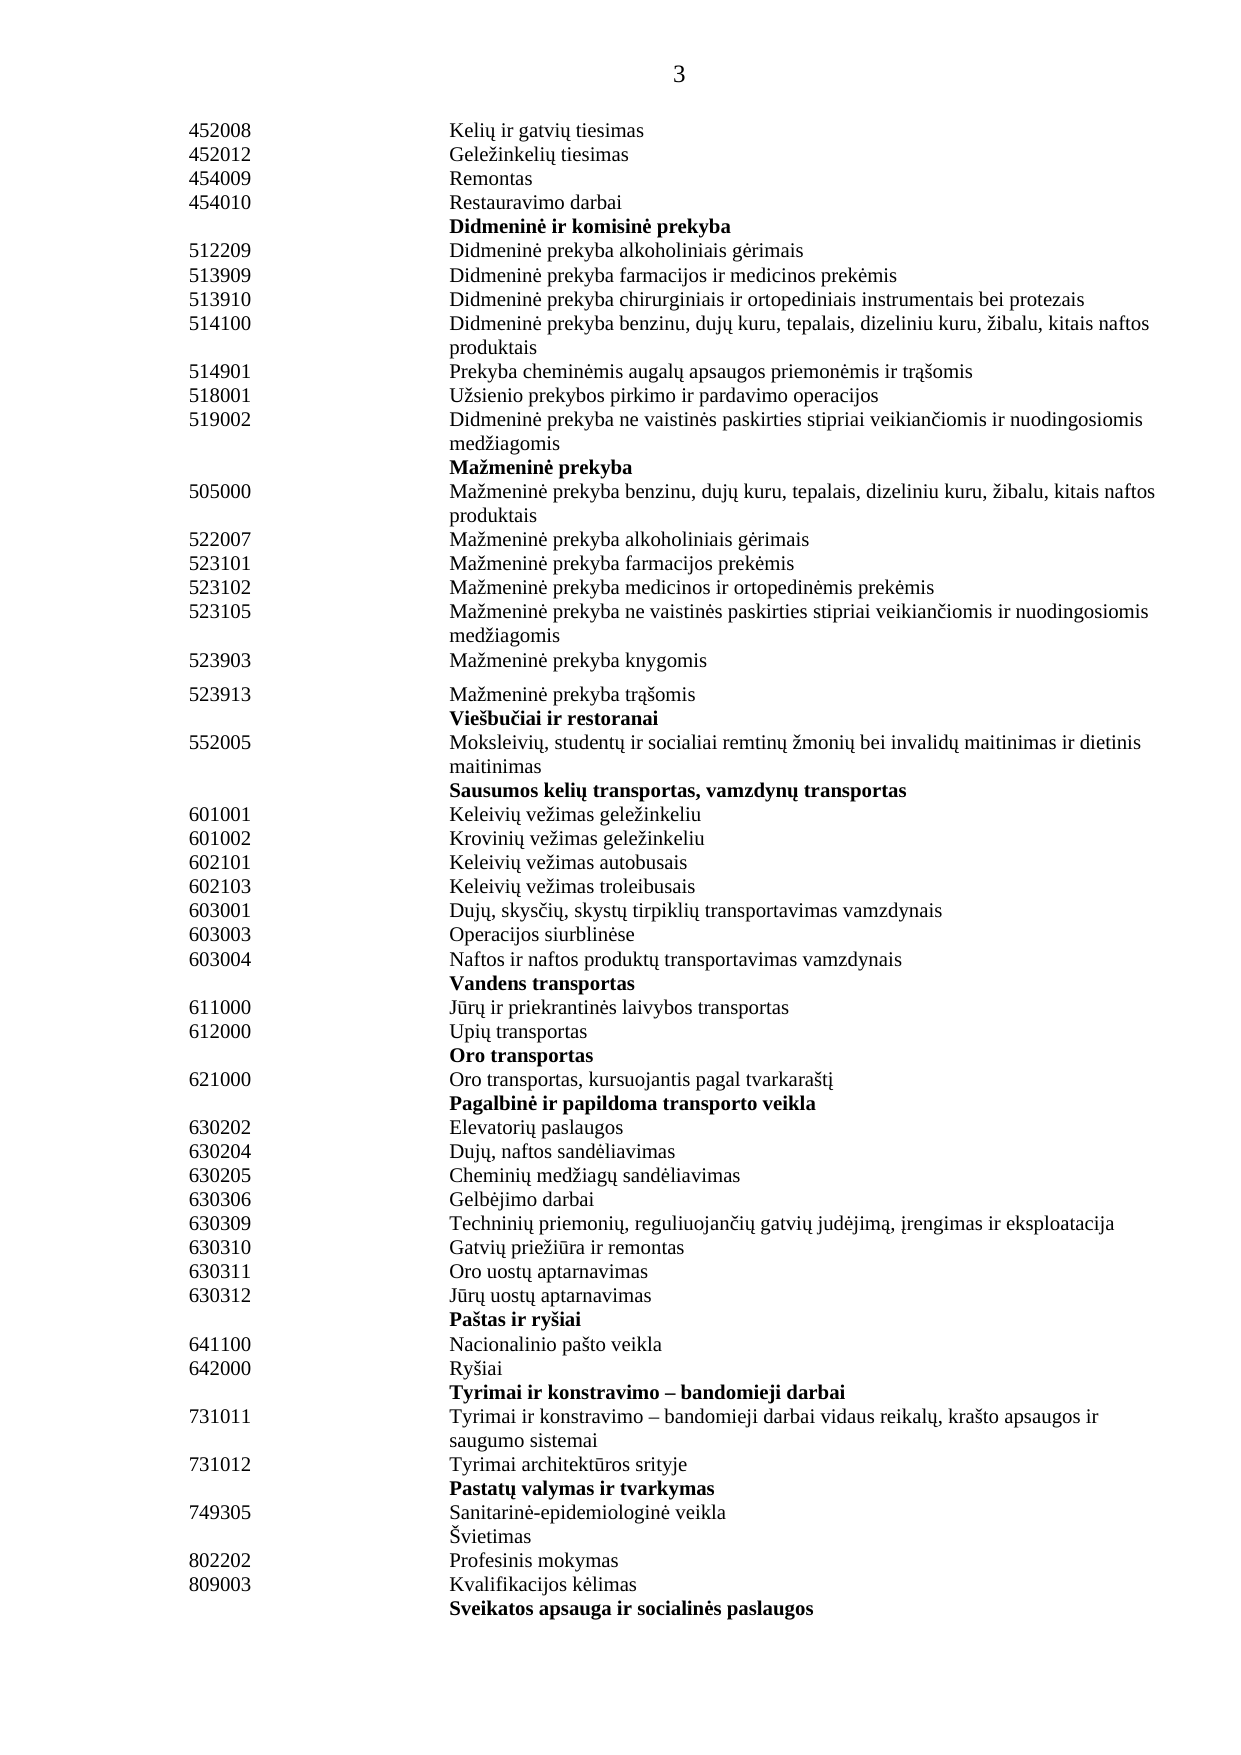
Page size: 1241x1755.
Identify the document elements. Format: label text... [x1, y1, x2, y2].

table_cell 513909 [177, 263, 438, 287]
table_cell [177, 1091, 438, 1115]
table_cell Tyrimai architektūros srityje [438, 1452, 1181, 1476]
table_cell 603003 [177, 923, 438, 946]
table_cell [177, 455, 438, 479]
table_cell Didmeninė prekyba ne vaistinės paskirties stipriai veikiančiomis ir nuodingosiomis medžiagomis [438, 407, 1181, 455]
table_cell Mažmeninė prekyba alkoholiniais gėrimais [438, 527, 1181, 551]
table_cell [177, 1596, 438, 1620]
table_cell 505000 [177, 479, 438, 527]
table_cell 601002 [177, 826, 438, 850]
table_cell 749305 [177, 1500, 438, 1524]
table_cell 630205 [177, 1163, 438, 1187]
table_cell 454010 [177, 190, 438, 214]
table_cell Kelių ir gatvių tiesimas [438, 118, 1181, 142]
table_cell 523913 [177, 682, 438, 706]
table_cell [177, 971, 438, 994]
table_cell 454009 [177, 166, 438, 190]
table_cell Jūrų ir priekrantinės laivybos transportas [438, 995, 1181, 1019]
table_cell [177, 214, 438, 238]
table_cell Elevatorių paslaugos [438, 1115, 1181, 1139]
table_cell 630306 [177, 1187, 438, 1211]
table_cell 630310 [177, 1235, 438, 1259]
table_cell Keleivių vežimas autobusais [438, 850, 1181, 874]
table_cell Tyrimai ir konstravimo – bandomieji darbai [438, 1380, 1181, 1404]
table_cell 802202 [177, 1548, 438, 1572]
table_cell Oro uostų aptarnavimas [438, 1259, 1181, 1283]
table_cell 522007 [177, 527, 438, 551]
table_cell Paštas ir ryšiai [438, 1308, 1181, 1331]
table_cell Mažmeninė prekyba trąšomis [438, 682, 1181, 706]
table_cell 519002 [177, 407, 438, 455]
table_cell 612000 [177, 1019, 438, 1043]
table_cell Upių transportas [438, 1019, 1181, 1043]
table_cell Mažmeninė prekyba farmacijos prekėmis [438, 551, 1181, 575]
table_cell [177, 1043, 438, 1067]
table_cell Jūrų uostų aptarnavimas [438, 1283, 1181, 1307]
table_cell 641100 [177, 1331, 438, 1356]
table_cell Didmeninė prekyba farmacijos ir medicinos prekėmis [438, 263, 1181, 287]
table_cell [177, 706, 438, 730]
table_cell 518001 [177, 383, 438, 407]
table_cell Mažmeninė prekyba medicinos ir ortopedinėmis prekėmis [438, 575, 1181, 599]
table_cell Restauravimo darbai [438, 190, 1181, 214]
table_cell Nacionalinio pašto veikla [438, 1331, 1181, 1356]
table_cell [177, 1308, 438, 1331]
table_cell [177, 1524, 438, 1548]
table_cell 523105 [177, 599, 438, 647]
table_cell Mažmeninė prekyba knygomis [438, 648, 1181, 682]
table_cell 452008 [177, 118, 438, 142]
table_cell Sveikatos apsauga ir socialinės paslaugos [438, 1596, 1181, 1620]
table_cell 523101 [177, 551, 438, 575]
table_cell Oro transportas [438, 1043, 1181, 1067]
table_cell 630204 [177, 1139, 438, 1163]
table_cell Geležinkelių tiesimas [438, 142, 1181, 166]
table_cell Oro transportas, kursuojantis pagal tvarkaraštį [438, 1067, 1181, 1091]
table_cell Didmeninė prekyba chirurginiais ir ortopediniais instrumentais bei protezais [438, 287, 1181, 311]
table_cell 514901 [177, 359, 438, 383]
table_cell Moksleivių, studentų ir socialiai remtinų žmonių bei invalidų maitinimas ir dietinis maitinimas [438, 730, 1181, 778]
table_cell Kvalifikacijos kėlimas [438, 1572, 1181, 1596]
table_cell 523102 [177, 575, 438, 599]
table_cell Keleivių vežimas geležinkeliu [438, 802, 1181, 826]
table_cell Ryšiai [438, 1356, 1181, 1379]
table_cell 630311 [177, 1259, 438, 1283]
table_cell Didmeninė ir komisinė prekyba [438, 214, 1181, 238]
table_cell 642000 [177, 1356, 438, 1379]
table_cell 809003 [177, 1572, 438, 1596]
table_cell Prekyba cheminėmis augalų apsaugos priemonėmis ir trąšomis [438, 359, 1181, 383]
table_cell Mažmeninė prekyba [438, 455, 1181, 479]
table_cell Didmeninė prekyba alkoholiniais gėrimais [438, 239, 1181, 262]
table_cell 731012 [177, 1452, 438, 1476]
table_cell 630312 [177, 1283, 438, 1307]
table_cell Cheminių medžiagų sandėliavimas [438, 1163, 1181, 1187]
table_cell Gelbėjimo darbai [438, 1187, 1181, 1211]
table_cell 602101 [177, 850, 438, 874]
table_cell Vandens transportas [438, 971, 1181, 994]
table_cell Viešbučiai ir restoranai [438, 706, 1181, 730]
table_cell Mažmeninė prekyba ne vaistinės paskirties stipriai veikiančiomis ir nuodingosiomis medžiagomis [438, 599, 1181, 647]
table_cell Dujų, naftos sandėliavimas [438, 1139, 1181, 1163]
table_cell Keleivių vežimas troleibusais [438, 874, 1181, 898]
table_cell Profesinis mokymas [438, 1548, 1181, 1572]
table_cell 523903 [177, 648, 438, 682]
table_cell Pastatų valymas ir tvarkymas [438, 1476, 1181, 1500]
table_cell [177, 1380, 438, 1404]
table_cell [177, 1476, 438, 1500]
table_cell 514100 [177, 311, 438, 359]
table_cell Naftos ir naftos produktų transportavimas vamzdynais [438, 946, 1181, 971]
table_cell Užsienio prekybos pirkimo ir pardavimo operacijos [438, 383, 1181, 407]
table_cell Sausumos kelių transportas, vamzdynų transportas [438, 778, 1181, 802]
table_cell Pagalbinė ir papildoma transporto veikla [438, 1091, 1181, 1115]
table_cell Sanitarinė-epidemiologinė veikla [438, 1500, 1181, 1524]
table_cell 601001 [177, 802, 438, 826]
table_cell Operacijos siurblinėse [438, 923, 1181, 946]
table_cell Mažmeninė prekyba benzinu, dujų kuru, tepalais, dizeliniu kuru, žibalu, kitais naftos produktais [438, 479, 1181, 527]
table_cell 452012 [177, 142, 438, 166]
table_cell Remontas [438, 166, 1181, 190]
table_cell Švietimas [438, 1524, 1181, 1548]
table_cell 513910 [177, 287, 438, 311]
table_cell 512209 [177, 239, 438, 262]
table_cell Gatvių priežiūra ir remontas [438, 1235, 1181, 1259]
table_cell Didmeninė prekyba benzinu, dujų kuru, tepalais, dizeliniu kuru, žibalu, kitais naftos produktais [438, 311, 1181, 359]
table_cell Dujų, skysčių, skystų tirpiklių transportavimas vamzdynais [438, 898, 1181, 922]
table_cell Techninių priemonių, reguliuojančių gatvių judėjimą, įrengimas ir eksploatacija [438, 1211, 1181, 1235]
table_cell 630202 [177, 1115, 438, 1139]
table_cell [177, 778, 438, 802]
table_cell 611000 [177, 995, 438, 1019]
table_cell 602103 [177, 874, 438, 898]
table_cell 630309 [177, 1211, 438, 1235]
table_cell 603001 [177, 898, 438, 922]
table_cell 731011 [177, 1404, 438, 1452]
table_cell 603004 [177, 946, 438, 971]
table_cell 621000 [177, 1067, 438, 1091]
table_cell Tyrimai ir konstravimo – bandomieji darbai vidaus reikalų, krašto apsaugos ir saugumo sistemai [438, 1404, 1181, 1452]
table_cell Krovinių vežimas geležinkeliu [438, 826, 1181, 850]
table_cell 552005 [177, 730, 438, 778]
